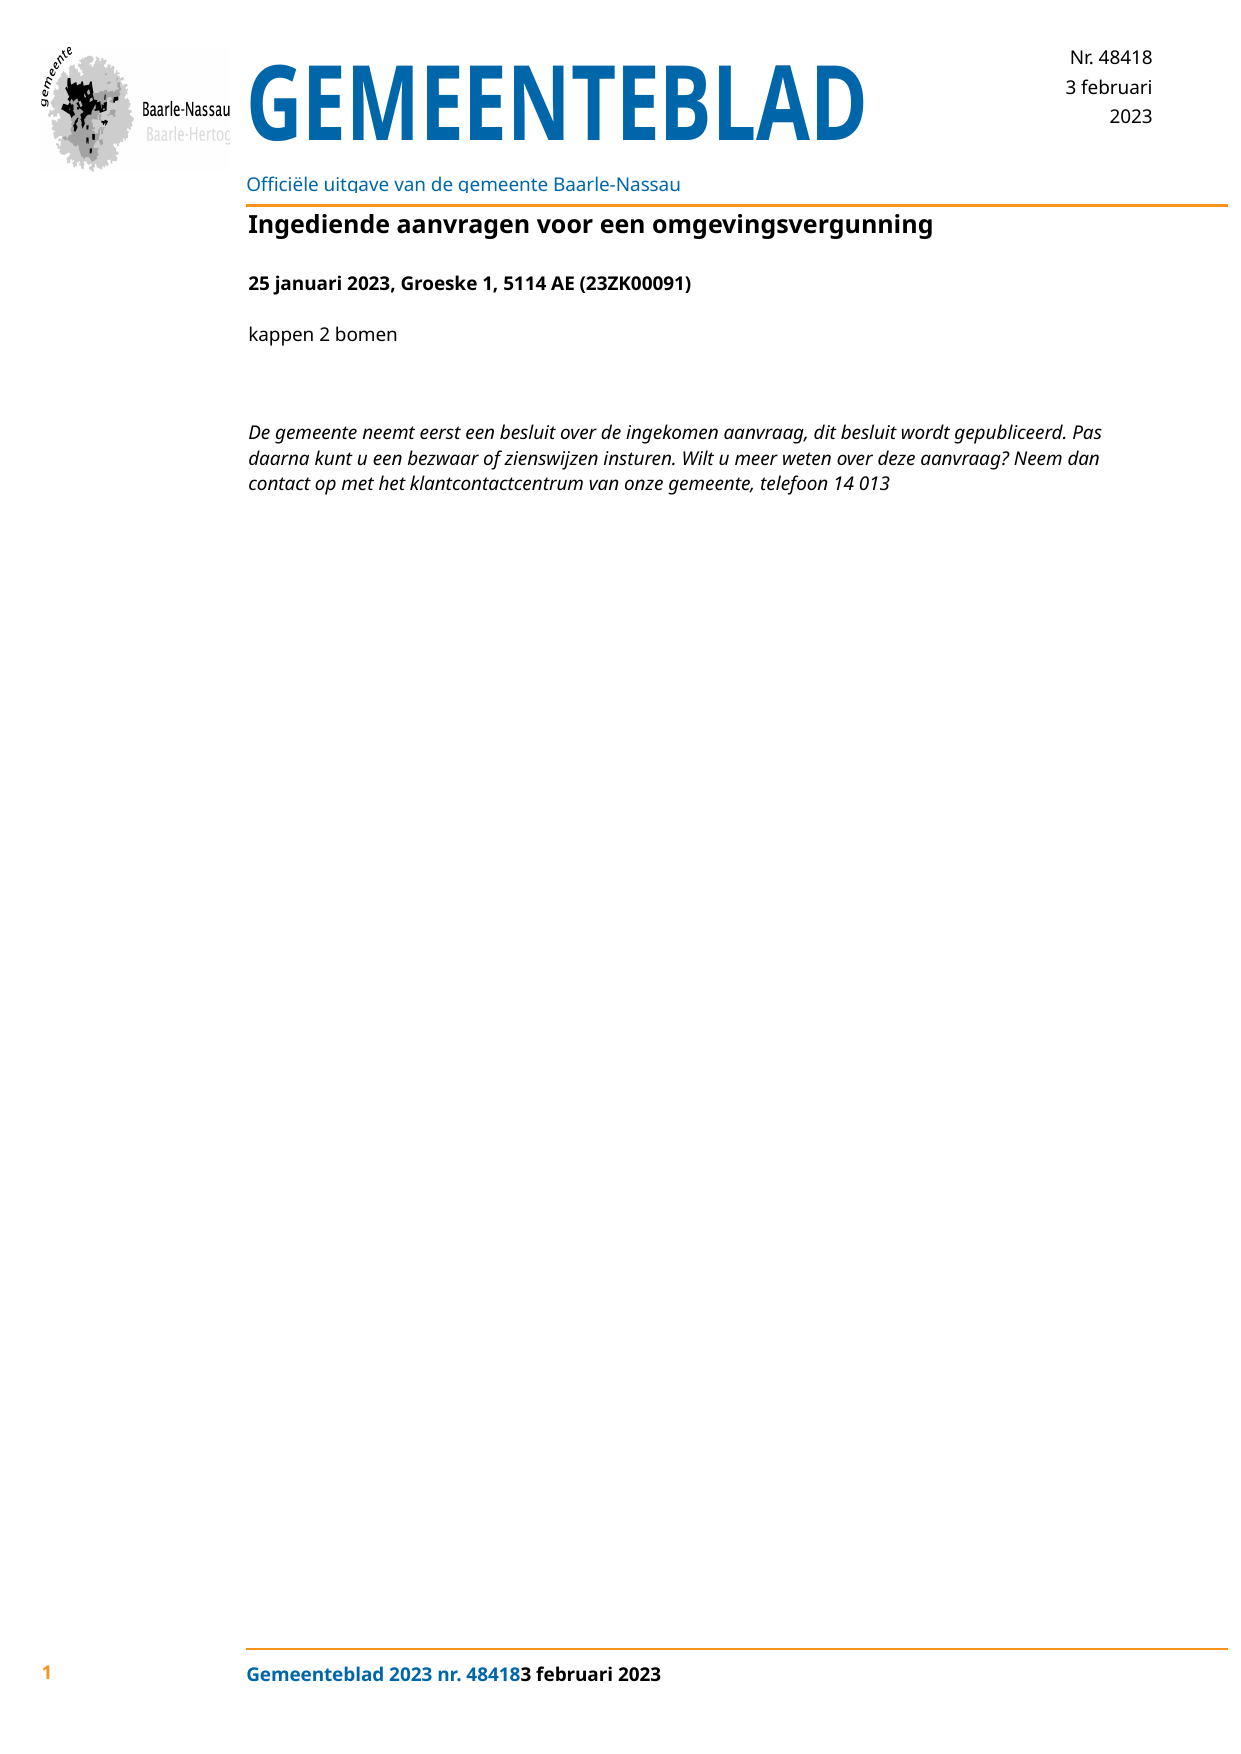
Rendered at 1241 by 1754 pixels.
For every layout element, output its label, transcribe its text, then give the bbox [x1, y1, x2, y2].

text Ingediende aanvragen voor een omgevingsvergunning [248, 207, 1152, 241]
text De gemeente neemt eerst een besluit over de ingekomen aanvraag, dit besluit wordt gepubliceerd. Pas daarna kunt u een bezwaar of zienswijzen insturen. Wilt u meer weten over deze aanvraag? Neem dan contact op met het klantcontactcentrum van onze gemeente, telefoon 14 013 [248, 419, 1152, 496]
picture [41, 47, 231, 172]
text kappen 2 bomen [248, 321, 1152, 346]
text 25 januari 2023, Groeske 1, 5114 AE (23ZK00091) [248, 270, 1152, 296]
